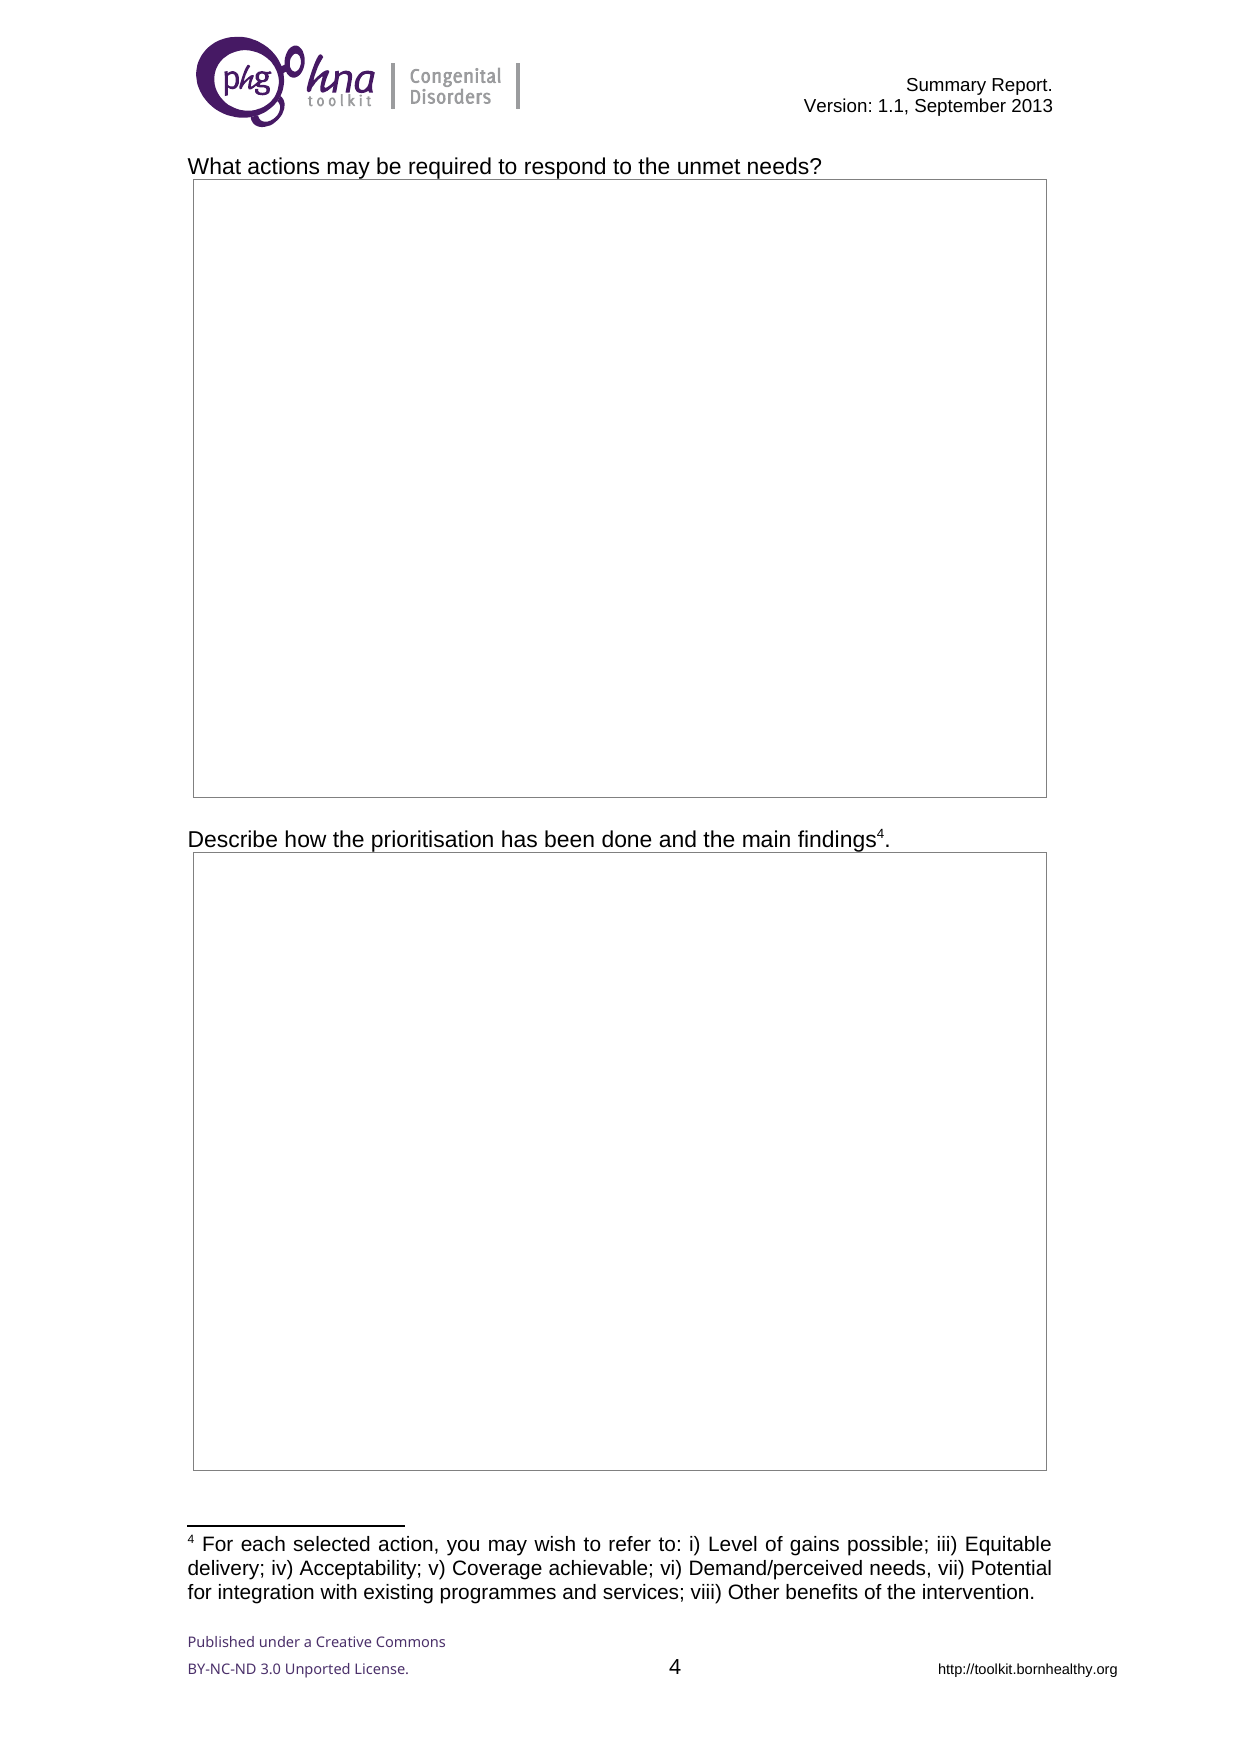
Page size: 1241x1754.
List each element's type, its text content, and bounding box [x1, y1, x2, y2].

subtitle Describe how the prioritisation has been done and the main findings. [187, 823, 1053, 852]
subtitle What actions may be required to respond to the unmet needs? [187, 150, 1053, 179]
text For each selected action, you may wish to refer to: i) Level of gains possible; iii) Equitable delivery; iv) Acceptability; v) Coverage achievable; vi) Demand/perceived needs, vii) Potential for integration with existing programmes and services; viii) Other benefits of the intervention. [187, 1532, 1053, 1604]
